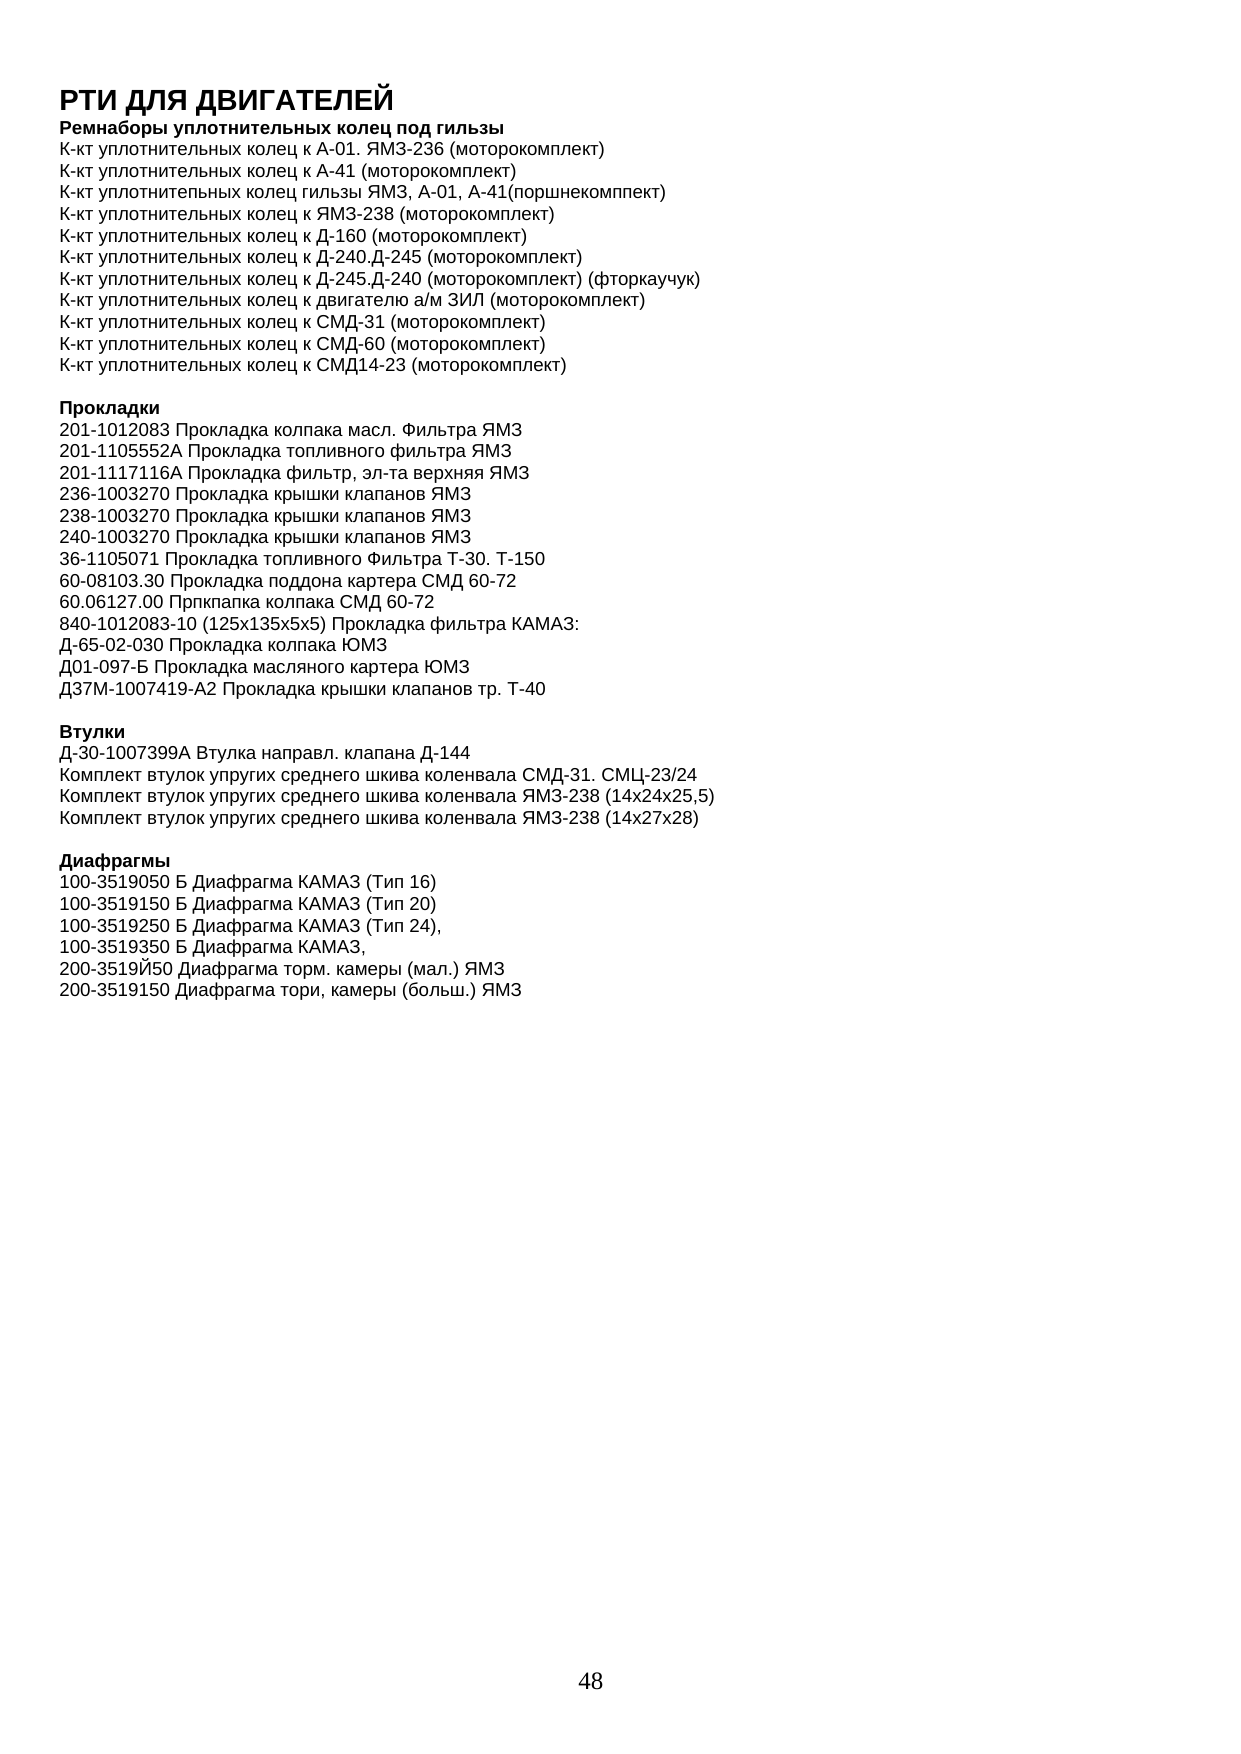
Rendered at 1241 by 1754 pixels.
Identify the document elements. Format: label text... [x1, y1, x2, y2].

text 201-1012083 Прокладка колпака масл. Фильтра ЯМЗ [59, 418, 1122, 440]
text 201-1117116А Прокладка фильтр, эл-та верхняя ЯМЗ [59, 462, 1122, 483]
text К-кт уплотнительных колец к СМД-31 (моторокомплект) [59, 311, 1122, 332]
text 100-3519350 Б Диафрагма КАМАЗ, [59, 936, 1122, 958]
text Втулки [59, 720, 1122, 742]
text К-кт уплотнительных колец к Д-160 (моторокомплект) [59, 224, 1122, 246]
text 201-1105552А Прокладка топливного фильтра ЯМЗ [59, 440, 1122, 462]
text Комплект втулок упругих среднего шкива коленвала СМД-31. СМЦ-23/24 [59, 763, 1122, 785]
text К-кт уплотнительных колец к СМД14-23 (моторокомплект) [59, 354, 1122, 375]
text К-кт уплотнительных колец к А-01. ЯМЗ-236 (моторокомплект) [59, 138, 1122, 160]
text К-кт уплотнитепьных колец гильзы ЯМЗ, А-01, А-41(поршнекомппект) [59, 181, 1122, 203]
text Д-65-02-030 Прокладка колпака ЮМЗ [59, 634, 1122, 656]
text 240-1003270 Прокладка крышки клапанов ЯМЗ [59, 526, 1122, 548]
text Д01-097-Б Прокладка масляного картера ЮМЗ [59, 656, 1122, 677]
text К-кт уплотнительных колец к СМД-60 (моторокомплект) [59, 332, 1122, 354]
text РТИ ДЛЯ ДВИГАТЕЛЕЙ [59, 83, 1122, 117]
text К-кт уплотнительных колец к ЯМЗ-238 (моторокомплект) [59, 203, 1122, 224]
text 238-1003270 Прокладка крышки клапанов ЯМЗ [59, 505, 1122, 526]
text 100-3519050 Б Диафрагма КАМАЗ (Тип 16) [59, 871, 1122, 893]
text 840-1012083-10 (125x135x5x5) Прокладка фильтра КАМАЗ: [59, 613, 1122, 634]
text Ремнаборы уплотнительных колец под гильзы [59, 117, 1122, 138]
text Комплект втулок упругих среднего шкива коленвала ЯМЗ-238 (14x24x25,5) [59, 785, 1122, 807]
text 100-3519250 Б Диафрагма КАМАЗ (Тип 24), [59, 914, 1122, 936]
text 60.06127.00 Прпкпапка колпака СМД 60-72 [59, 591, 1122, 613]
text К-кт уплотнительных колец к А-41 (моторокомплект) [59, 160, 1122, 181]
text Прокладки [59, 397, 1122, 418]
text 200-3519Й50 Диафрагма торм. камеры (мал.) ЯМЗ [59, 958, 1122, 979]
text Комплект втулок упругих среднего шкива коленвала ЯМЗ-238 (14x27x28) [59, 807, 1122, 828]
text К-кт уплотнительных колец к Д-240.Д-245 (моторокомплект) [59, 246, 1122, 268]
text К-кт уплотнительных колец к двигателю а/м ЗИЛ (моторокомплект) [59, 289, 1122, 311]
text 60-08103.30 Прокладка поддона картера СМД 60-72 [59, 569, 1122, 591]
text 100-3519150 Б Диафрагма КАМАЗ (Тип 20) [59, 893, 1122, 914]
text Диафрагмы [59, 850, 1122, 871]
text Д37М-1007419-А2 Прокладка крышки клапанов тр. Т-40 [59, 677, 1122, 699]
text К-кт уплотнительных колец к Д-245.Д-240 (моторокомплект) (фторкаучук) [59, 268, 1122, 289]
text 36-1105071 Прокладка топливного Фильтра Т-30. Т-150 [59, 548, 1122, 569]
text 236-1003270 Прокладка крышки клапанов ЯМЗ [59, 483, 1122, 505]
text 200-3519150 Диафрагма тори, камеры (больш.) ЯМЗ [59, 979, 1122, 1001]
text Д-30-1007399А Втулка направл. клапана Д-144 [59, 742, 1122, 763]
